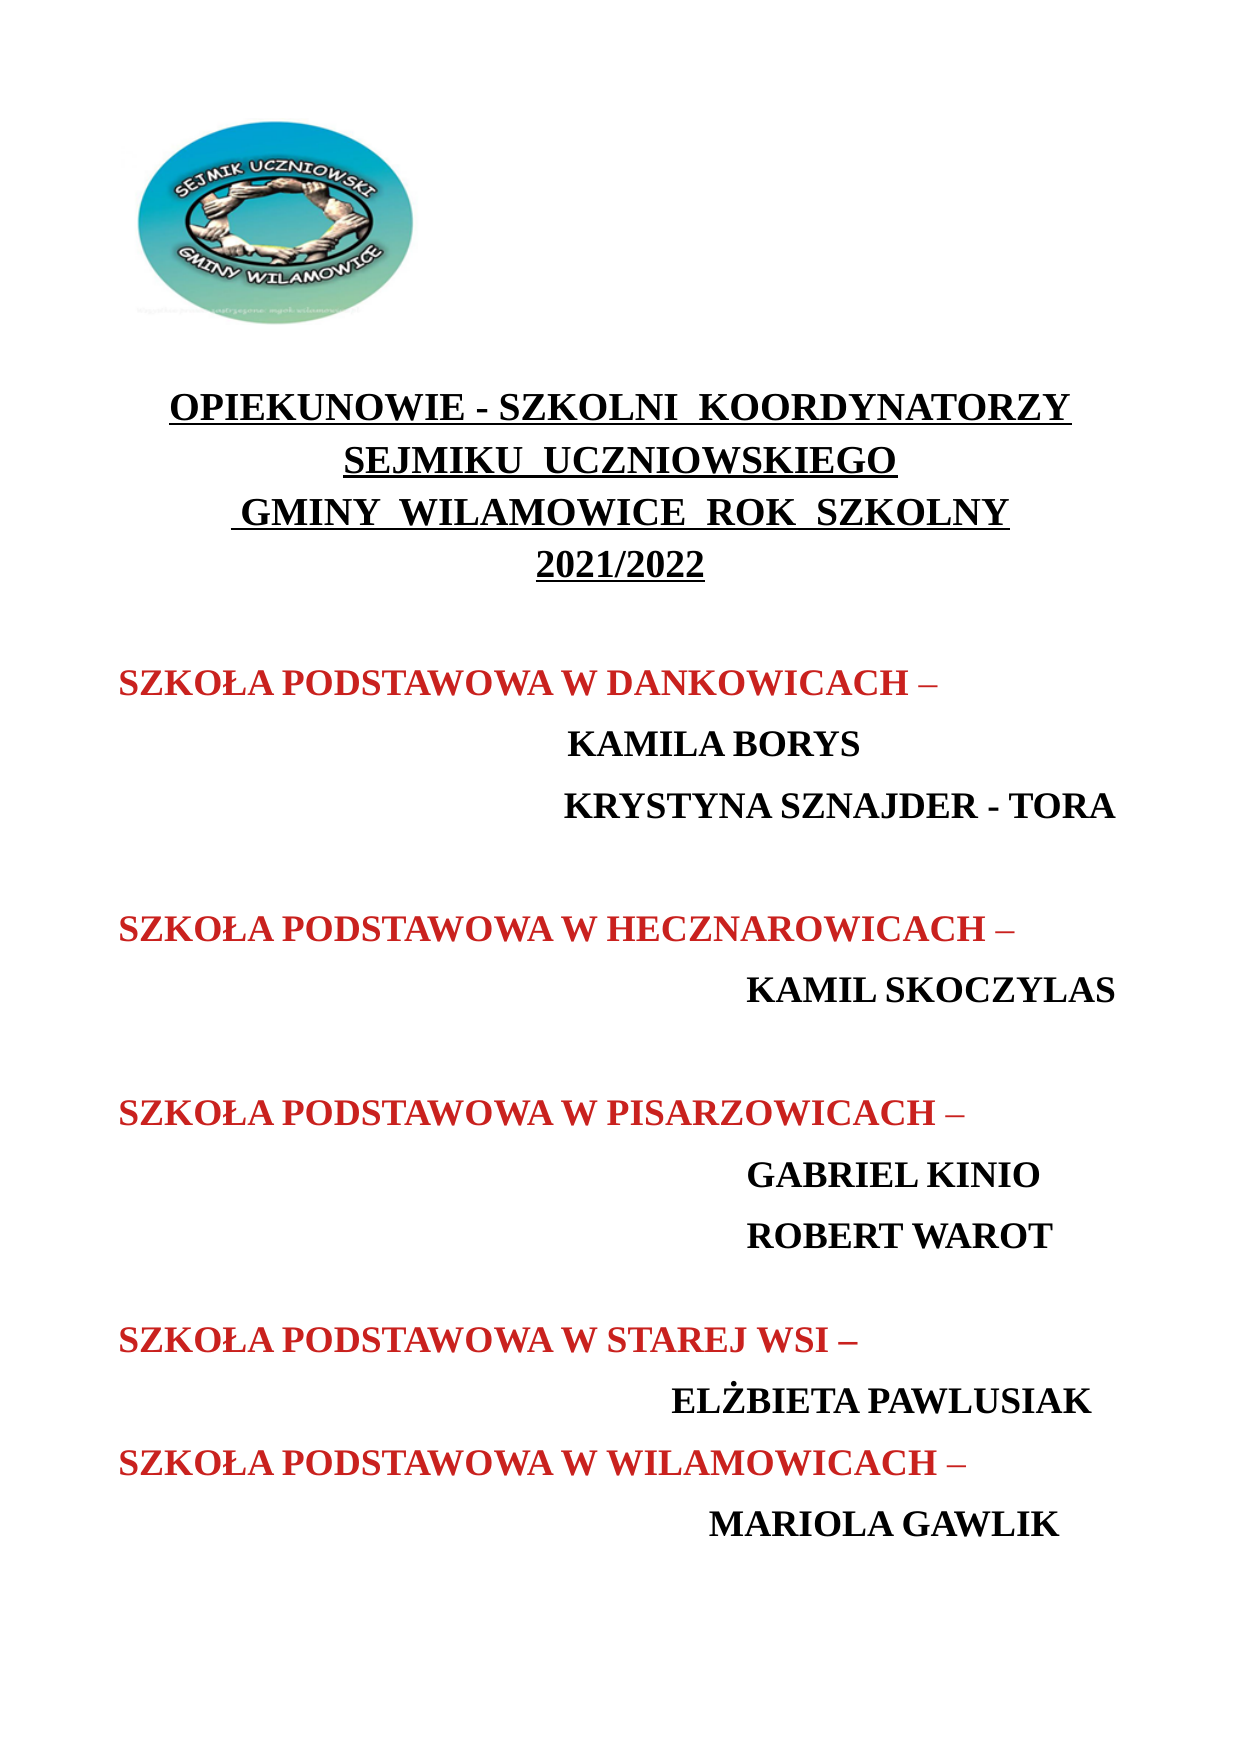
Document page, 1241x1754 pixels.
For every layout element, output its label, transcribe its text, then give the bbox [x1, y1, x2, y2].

text KAMIL SKOCZYLAS [118, 968, 1122, 1011]
text ELŻBIETA PAWLUSIAK [118, 1378, 1122, 1422]
text OPIEKUNOWIE - SZKOLNI KOORDYNATORZY [118, 384, 1122, 429]
text SEJMIKU UCZNIOWSKIEGO [118, 436, 1122, 482]
text MARIOLA GAWLIK [118, 1501, 1122, 1544]
text SZKOŁA PODSTAWOWA W PISARZOWICACH – [118, 1091, 1122, 1134]
text KRYSTYNA SZNAJDER - TORA [118, 783, 1122, 826]
text SZKOŁA PODSTAWOWA W HECZNAROWICACH – [118, 906, 1122, 949]
text 2021/2022 [118, 541, 1122, 586]
text KAMILA BORYS [118, 722, 1122, 765]
text GABRIEL KINIO [118, 1152, 1122, 1195]
text GMINY WILAMOWICE ROK SZKOLNY [118, 488, 1122, 534]
text SZKOŁA PODSTAWOWA W WILAMOWICACH – [118, 1440, 1122, 1483]
text ROBERT WAROT [118, 1213, 1122, 1257]
text SZKOŁA PODSTAWOWA W STAREJ WSI – [118, 1317, 1122, 1360]
text SZKOŁA PODSTAWOWA W DANKOWICACH – [118, 660, 1122, 703]
